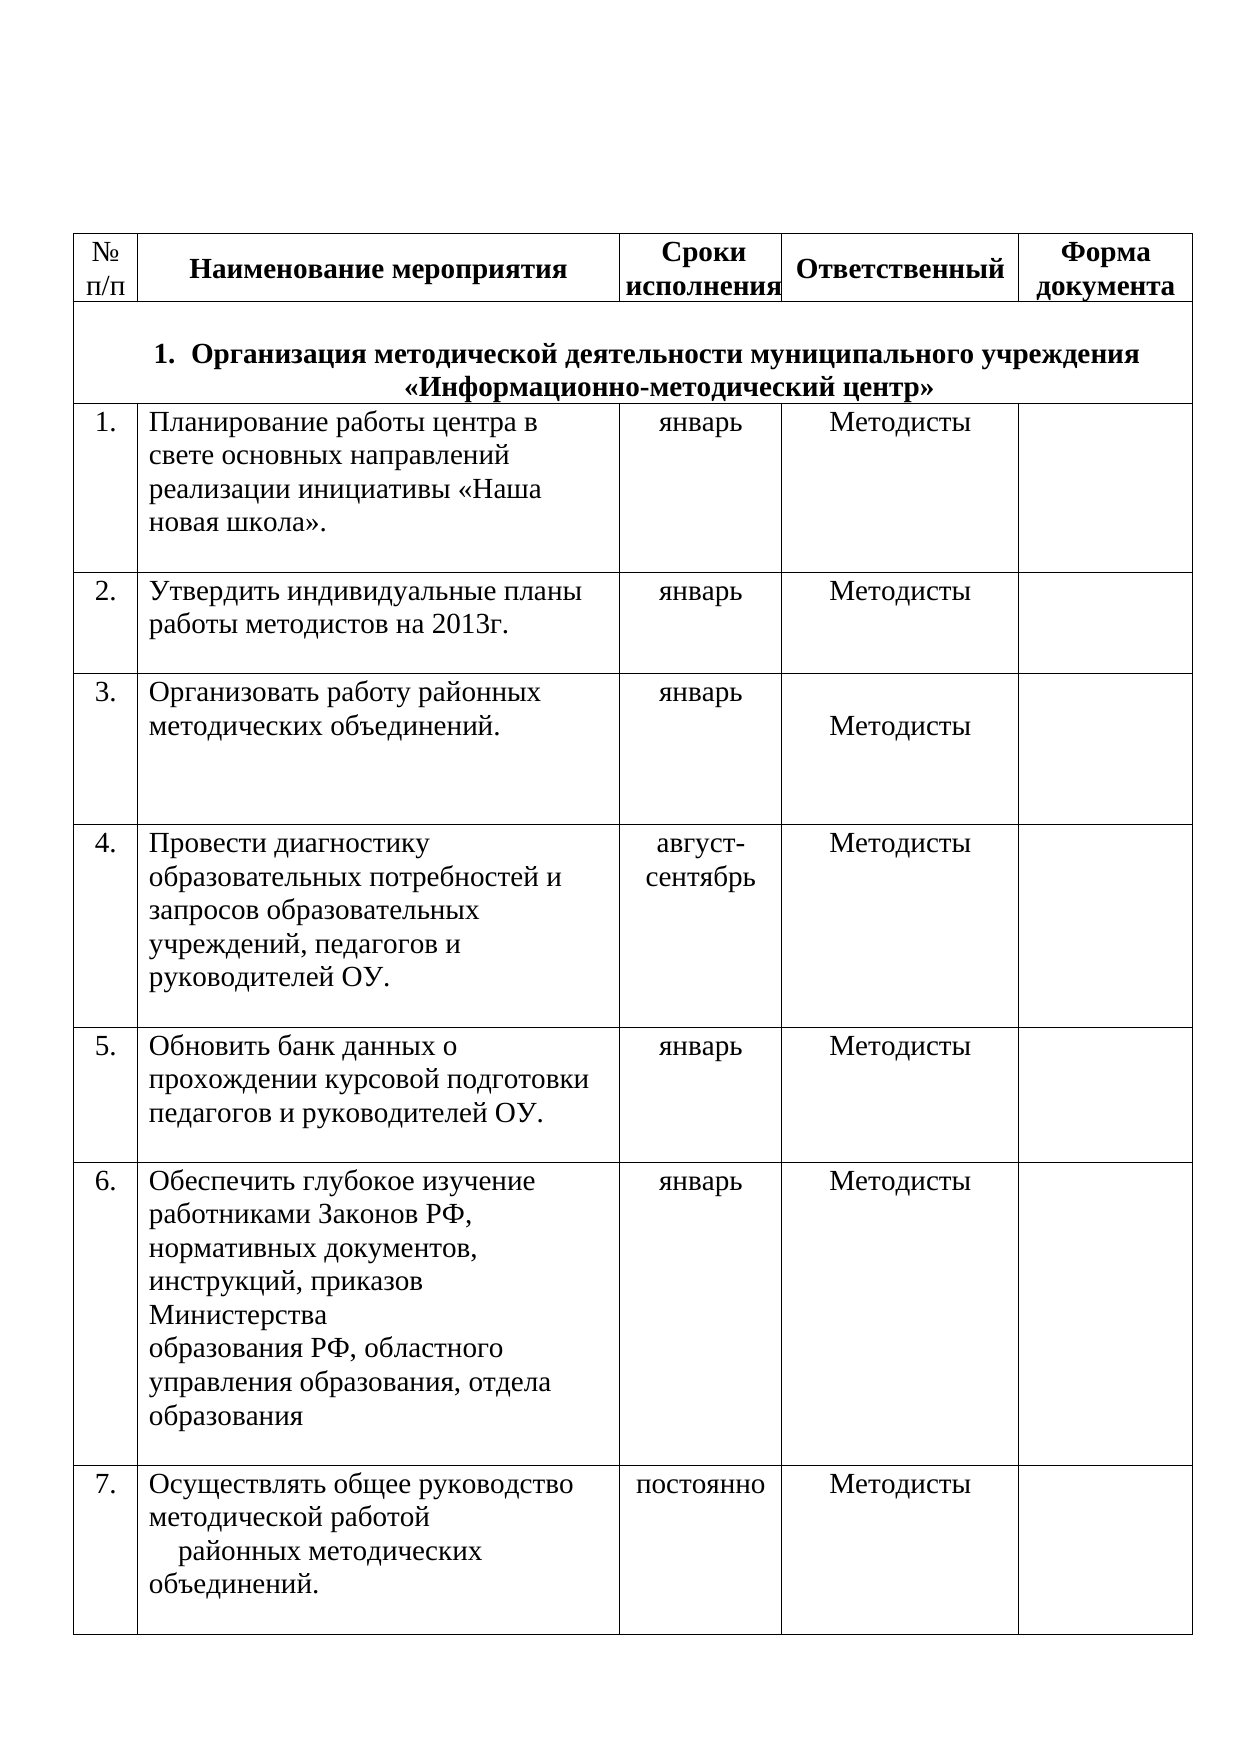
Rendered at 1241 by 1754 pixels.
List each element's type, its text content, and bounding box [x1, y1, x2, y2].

table_cell Утвердить индивидуальные планы работы методистов на 2013г. [138, 573, 619, 673]
table_cell январь [620, 404, 781, 572]
table_cell Методисты [782, 1163, 1018, 1465]
table_cell Обеспечить глубокое изучение работниками Законов РФ, нормативных документов, инструкций, приказов Министерства образования РФ, областного управления образования, отдела образования [138, 1163, 619, 1465]
table_cell август-сентябрь [620, 825, 781, 1027]
table_cell 7. [74, 1466, 137, 1633]
table_header Форма документа [1019, 234, 1192, 301]
table_cell 6. [74, 1163, 137, 1465]
table_cell [1019, 573, 1192, 673]
table_cell [1019, 674, 1192, 824]
table_cell январь [620, 573, 781, 673]
table_cell [1019, 1466, 1192, 1633]
table_cell 2. [74, 573, 137, 673]
table_cell Методисты [782, 825, 1018, 1027]
table_cell Методисты [782, 573, 1018, 673]
table_cell Обновить банк данных о прохождении курсовой подготовки педагогов и руководителей ОУ. [138, 1028, 619, 1162]
table_cell [1019, 404, 1192, 572]
table_cell Организовать работу районных методических объединений. [138, 674, 619, 824]
table_cell Организация методической деятельности муниципального учреждения «Информационно-методический центр» [74, 302, 1192, 403]
table_cell январь [620, 1163, 781, 1465]
table_cell Методисты [782, 1028, 1018, 1162]
table_header Ответственный [782, 234, 1018, 301]
table_cell Провести диагностику образовательных потребностей и запросов образовательных учреждений, педагогов и руководителей ОУ. [138, 825, 619, 1027]
table_cell Методисты [782, 674, 1018, 824]
table_cell [1019, 825, 1192, 1027]
table_cell 3. [74, 674, 137, 824]
table_cell январь [620, 1028, 781, 1162]
table_cell январь [620, 674, 781, 824]
table_cell 1. [74, 404, 137, 572]
table_header Сроки исполнения [620, 234, 781, 301]
table_cell постоянно [620, 1466, 781, 1633]
table_cell [1019, 1028, 1192, 1162]
table_cell Методисты [782, 1466, 1018, 1633]
table_cell 5. [74, 1028, 137, 1162]
table_header Наименование мероприятия [138, 234, 619, 301]
table_cell Методисты [782, 404, 1018, 572]
table_cell 4. [74, 825, 137, 1027]
table_cell Планирование работы центра в свете основных направлений реализации инициативы «Наша новая школа». [138, 404, 619, 572]
table_cell [1019, 1163, 1192, 1465]
table_header № п/п [74, 234, 137, 301]
table_cell Осуществлять общее руководство методической работой районных методических объединений. [138, 1466, 619, 1633]
